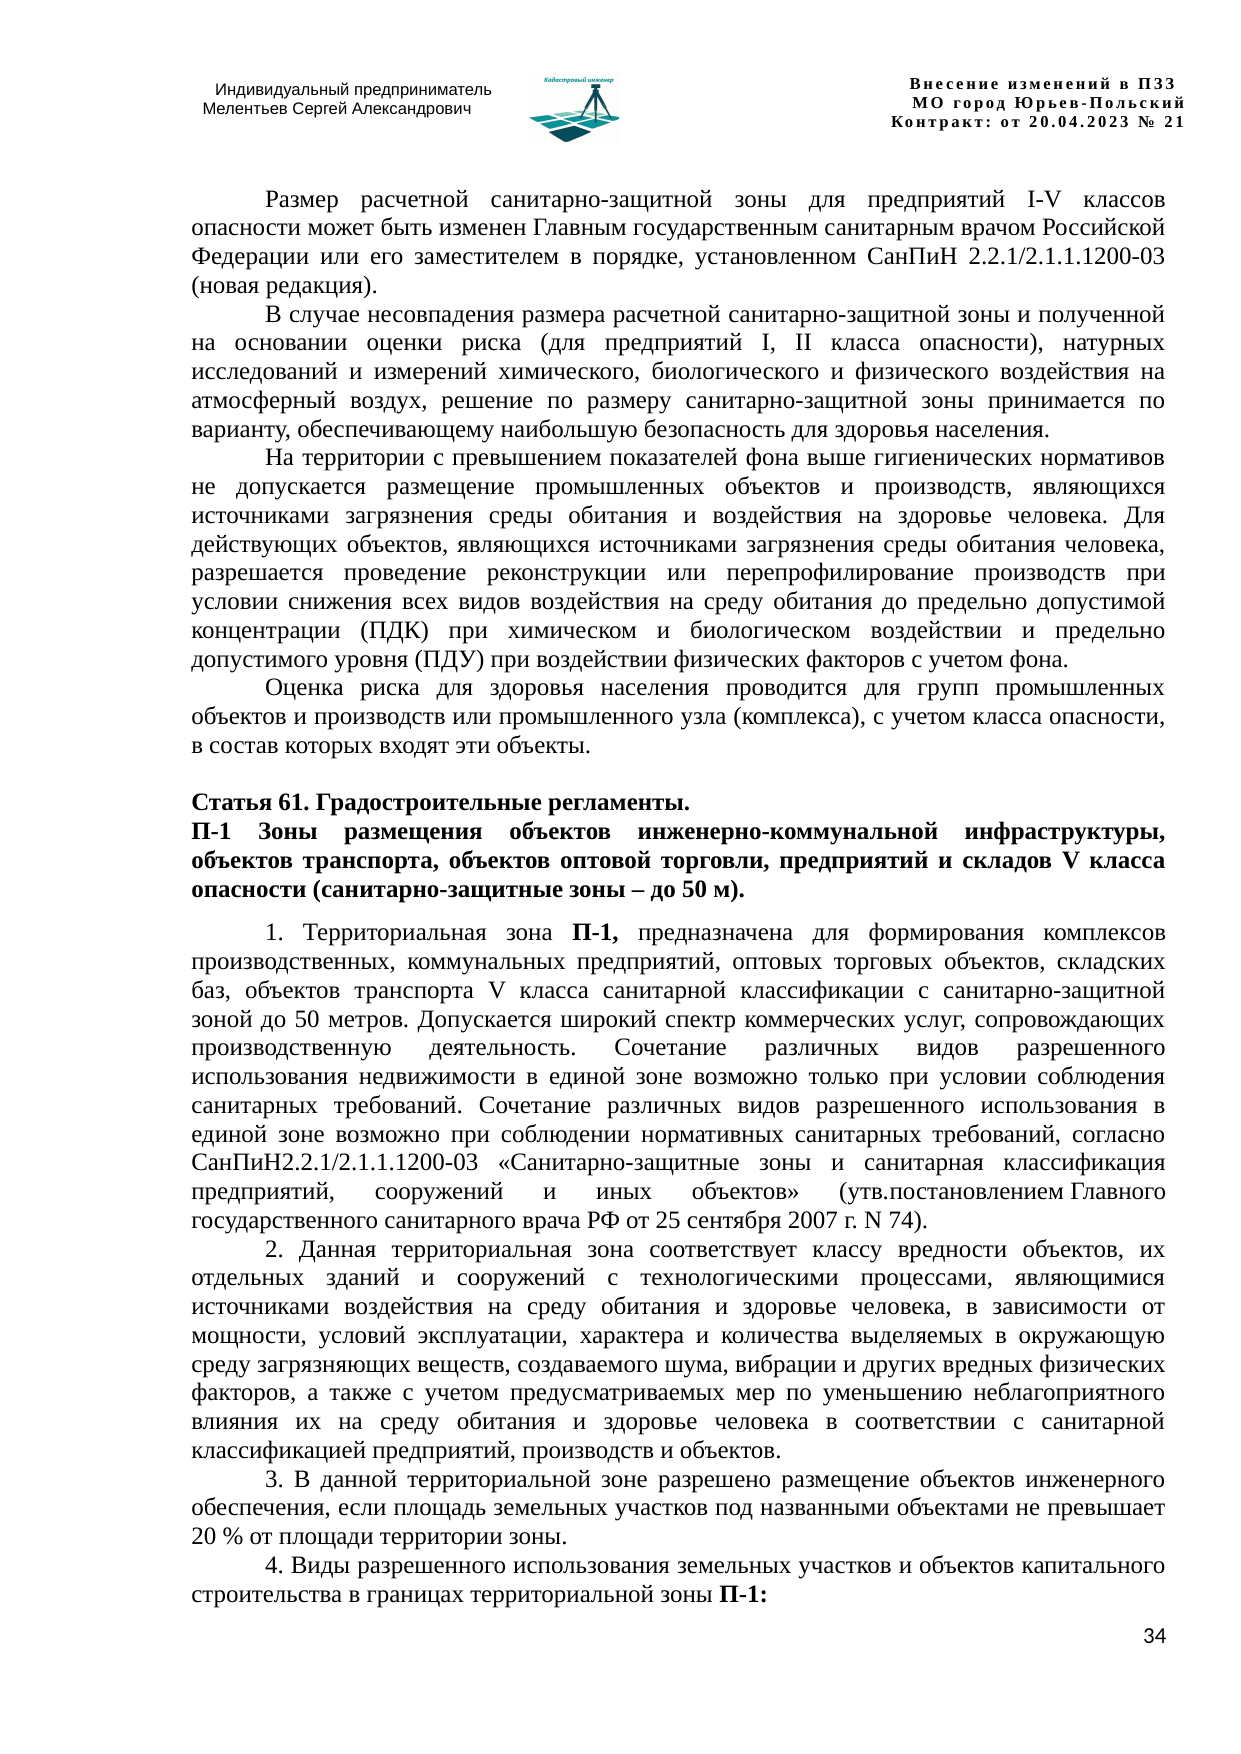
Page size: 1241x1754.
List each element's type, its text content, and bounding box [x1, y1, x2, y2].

text В случае несовпадения размера расчетной санитарно-защитной зоны и полученной на основании оценки риска (для предприятий I, II класса опасности), натурных исследований и измерений химического, биологического и физического воздействия на атмосферный воздух, решение по размеру санитарно-защитной зоны принимается по варианту, обеспечивающему наибольшую безопасность для здоровья населения. [191, 299, 1166, 442]
text 1. Территориальная зона П-1, предназначена для формирования комплексов производственных, коммунальных предприятий, оптовых торговых объектов, складских баз, объектов транспорта V класса санитарной классификации с санитарно-защитной зоной до 50 метров. Допускается широкий спектр коммерческих услуг, сопровождающих производственную деятельность. Сочетание различных видов разрешенного использования недвижимости в единой зоне возможно только при условии соблюдения санитарных требований. Сочетание различных видов разрешенного использования в единой зоне возможно при соблюдении нормативных санитарных требований, согласно СанПиН2.2.1/2.1.1.1200-03 «Санитарно-защитные зоны и санитарная классификация предприятий, сооружений и иных объектов» (утв.постановлением Главного государственного санитарного врача РФ от 25 сентября 2007 г. N 74). [191, 917, 1166, 1234]
text 4. Виды разрешенного использования земельных участков и объектов капитального строительства в границах территориальной зоны П-1: [191, 1550, 1166, 1607]
text 3. В данной территориальной зоне разрешено размещение объектов инженерного обеспечения, если площадь земельных участков под названными объектами не превышает 20 % от площади территории зоны. [191, 1464, 1166, 1550]
picture [527, 73, 620, 145]
text На территории с превышением показателей фона выше гигиенических нормативов не допускается размещение промышленных объектов и производств, являющихся источниками загрязнения среды обитания и воздействия на здоровье человека. Для действующих объектов, являющихся источниками загрязнения среды обитания человека, разрешается проведение реконструкции или перепрофилирование производств при условии снижения всех видов воздействия на среду обитания до предельно допустимой концентрации (ПДК) при химическом и биологическом воздействии и предельно допустимого уровня (ПДУ) при воздействии физических факторов с учетом фона. [191, 442, 1166, 672]
text 2. Данная территориальная зона соответствует классу вредности объектов, их отдельных зданий и сооружений с технологическими процессами, являющимися источниками воздействия на среду обитания и здоровье человека, в зависимости от мощности, условий эксплуатации, характера и количества выделяемых в окружающую среду загрязняющих веществ, создаваемого шума, вибрации и других вредных физических факторов, а также с учетом предусматриваемых мер по уменьшению неблагоприятного влияния их на среду обитания и здоровье человека в соответствии с санитарной классификацией предприятий, производств и объектов. [191, 1234, 1166, 1464]
text Оценка риска для здоровья населения проводится для групп промышленных объектов и производств или промышленного узла (комплекса), с учетом класса опасности, в состав которых входят эти объекты. [191, 672, 1166, 759]
text Размер расчетной санитарно-защитной зоны для предприятий I-V классов опасности может быть изменен Главным государственным санитарным врачом Российской Федерации или его заместителем в порядке, установленном СанПиН 2.2.1/2.1.1.1200-03 (новая редакция). [191, 184, 1166, 299]
text Статья 61. Градостроительные регламенты. [191, 787, 1166, 816]
text П-1 Зоны размещения объектов инженерно-коммунальной инфраструктуры, объектов транспорта, объектов оптовой торговли, предприятий и складов V класса опасности (санитарно-защитные зоны – до 50 м). [191, 816, 1166, 902]
